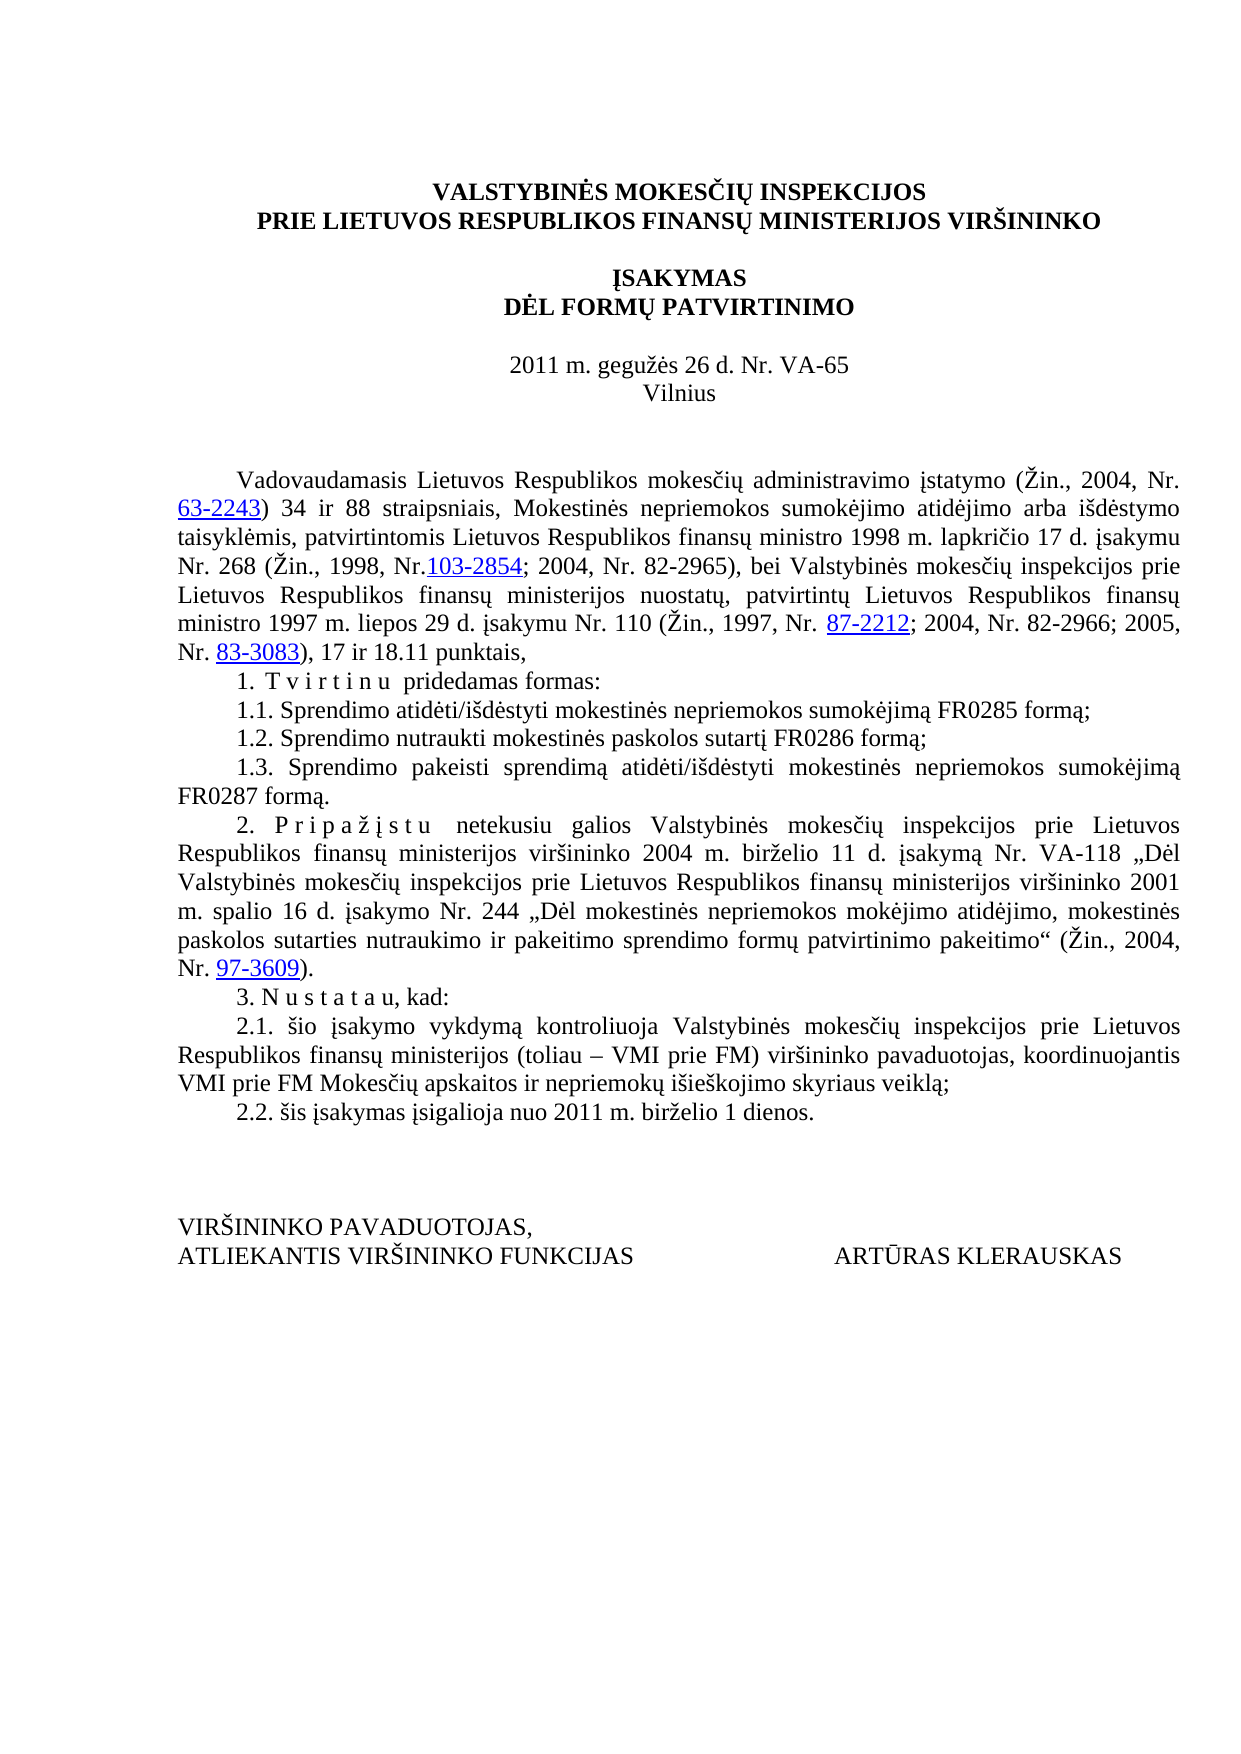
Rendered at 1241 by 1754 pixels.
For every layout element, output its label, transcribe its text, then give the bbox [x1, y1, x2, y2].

text 2.2. šis įsakymas įsigalioja nuo 2011 m. birželio 1 dienos. [177, 1097, 1181, 1126]
text 2. Pripažįstu netekusiu galios Valstybinės mokesčių inspekcijos prie Lietuvos Respublikos finansų ministerijos viršininko 2004 m. birželio 11 d. įsakymą Nr. VA-118 „Dėl Valstybinės mokesčių inspekcijos prie Lietuvos Respublikos finansų ministerijos viršininko 2001 m. spalio 16 d. įsakymo Nr. 244 „Dėl mokestinės nepriemokos mokėjimo atidėjimo, mokestinės paskolos sutarties nutraukimo ir pakeitimo sprendimo formų patvirtinimo pakeitimo“ (Žin., 2004, Nr. 97-3609). [177, 810, 1181, 982]
text 2.1. šio įsakymo vykdymą kontroliuoja Valstybinės mokesčių inspekcijos prie Lietuvos Respublikos finansų ministerijos (toliau – VMI prie FM) viršininko pavaduotojas, koordinuojantis VMI prie FM Mokesčių apskaitos ir nepriemokų išieškojimo skyriaus veiklą; [177, 1011, 1181, 1097]
text 2011 m. gegužės 26 d. Nr. VA-65 [177, 350, 1181, 378]
text ĮSAKYMAS [177, 263, 1181, 292]
text 1.2. Sprendimo nutraukti mokestinės paskolos sutartį FR0286 formą; [177, 723, 1181, 752]
text Vilnius [177, 378, 1181, 407]
text 1.1. Sprendimo atidėti/išdėstyti mokestinės nepriemokos sumokėjimą FR0285 formą; [177, 695, 1181, 723]
text atliekantis viršininko funkcijas Artūras Klerauskas [177, 1241, 1181, 1270]
text 1.3. Sprendimo pakeisti sprendimą atidėti/išdėstyti mokestinės nepriemokos sumokėjimą FR0287 formą. [177, 752, 1181, 810]
text Vadovaudamasis Lietuvos Respublikos mokesčių administravimo įstatymo (Žin., 2004, Nr. 63-2243) 34 ir 88 straipsniais, Mokestinės nepriemokos sumokėjimo atidėjimo arba išdėstymo taisyklėmis, patvirtintomis Lietuvos Respublikos finansų ministro 1998 m. lapkričio 17 d. įsakymu Nr. 268 (Žin., 1998, Nr.103-2854; 2004, Nr. 82-2965), bei Valstybinės mokesčių inspekcijos prie Lietuvos Respublikos finansų ministerijos nuostatų, patvirtintų Lietuvos Respublikos finansų ministro 1997 m. liepos 29 d. įsakymu Nr. 110 (Žin., 1997, Nr. 87-2212; 2004, Nr. 82-2966; 2005, Nr. 83-3083), 17 ir 18.11 punktais, [177, 465, 1181, 666]
text VALSTYBINĖS MOKESČIŲ INSPEKCIJOS [177, 177, 1181, 206]
text dėl FORMŲ PATVIRTINIMO [177, 292, 1181, 321]
text Viršininko pavaduotojas, [177, 1212, 1181, 1241]
text 1. Tvirtinu pridedamas formas: [177, 666, 1181, 695]
text PRIE LIETUVOS RESPUBLIKOS FINANSŲ MINISTERIJOS VIRŠININKO [177, 206, 1181, 235]
text 3. Nustatau, kad: [177, 982, 1181, 1011]
